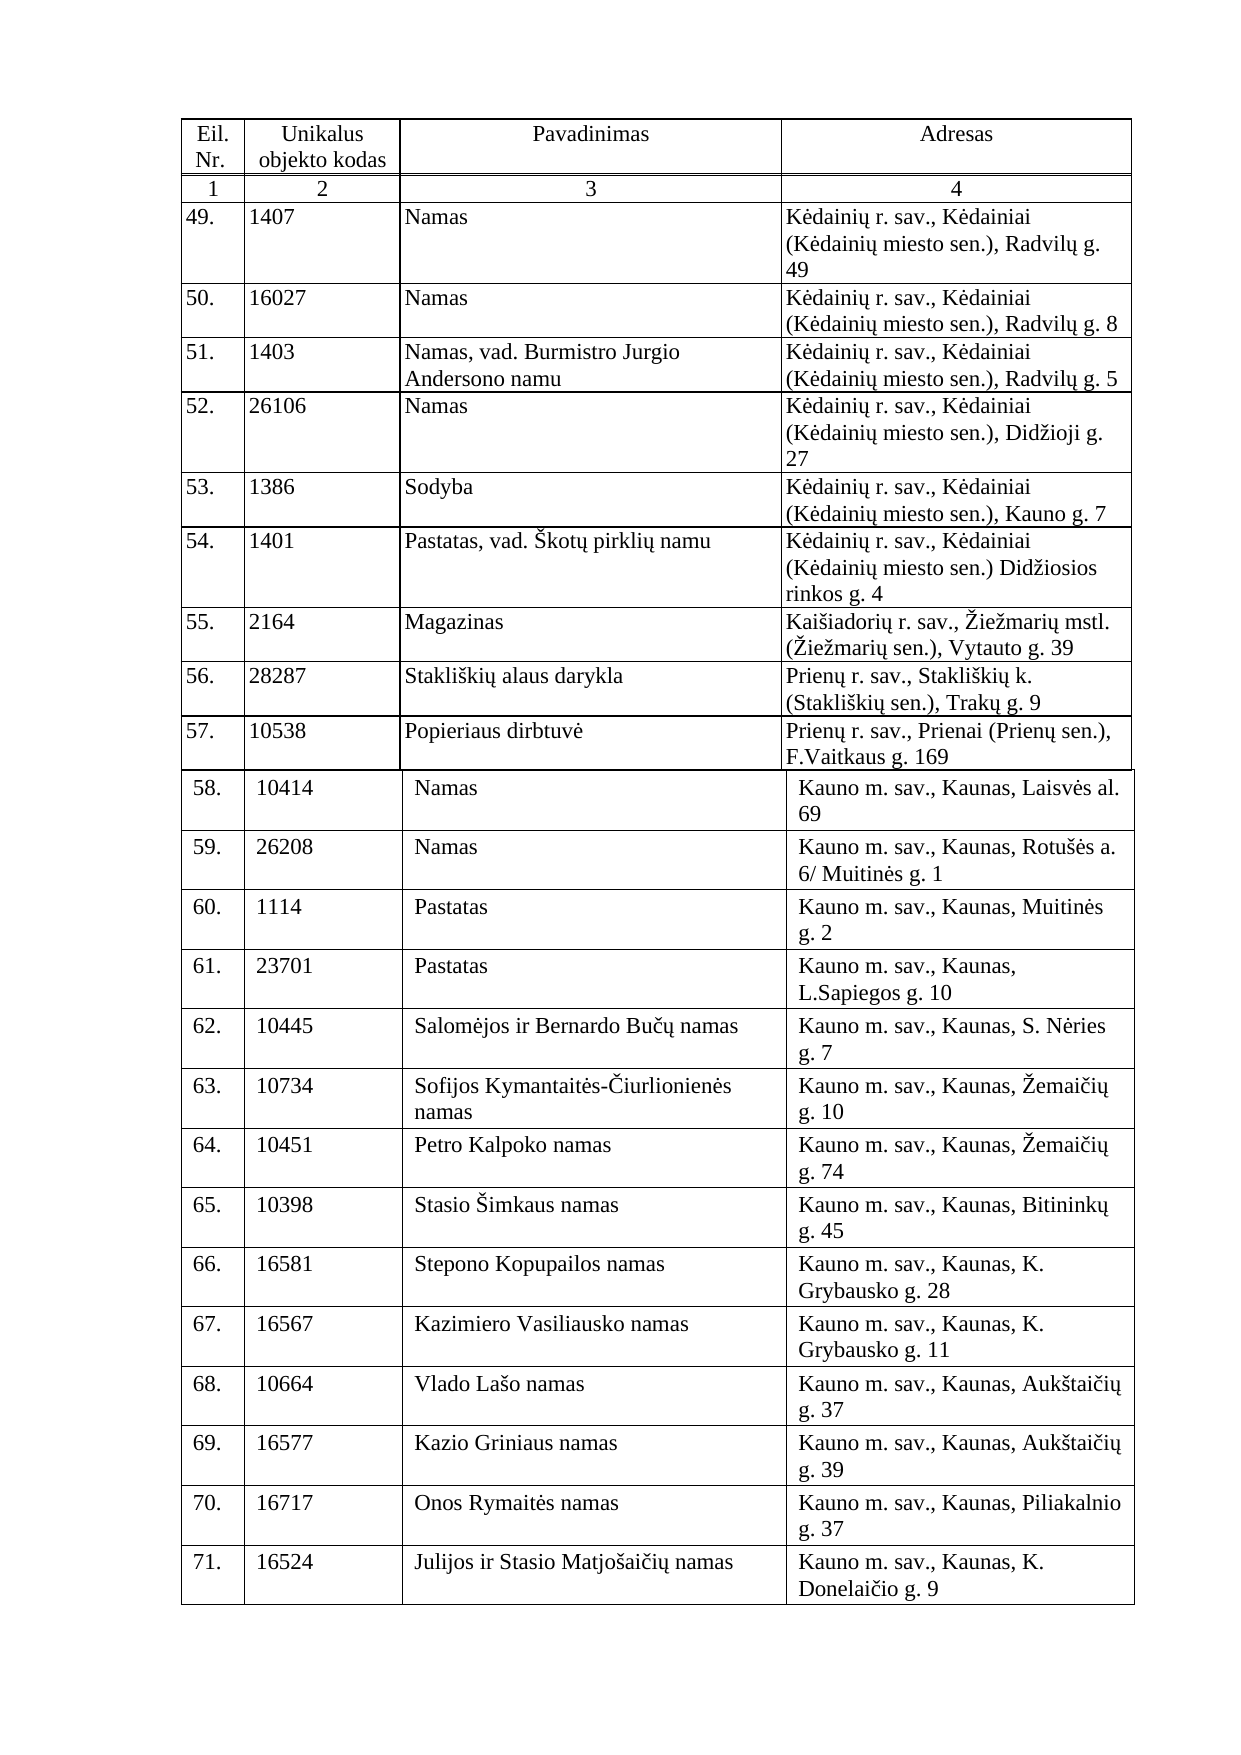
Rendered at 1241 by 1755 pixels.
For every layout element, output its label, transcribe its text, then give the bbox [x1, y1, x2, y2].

table_cell 16581 [245, 1248, 402, 1306]
table_cell 53. [182, 473, 244, 526]
table_cell 4 [782, 176, 1131, 202]
table_cell 1407 [245, 203, 399, 282]
table_cell 64. [182, 1129, 244, 1187]
table_header Adresas [782, 120, 1131, 172]
table_cell 10398 [245, 1188, 402, 1247]
table_cell Pastatas [403, 890, 786, 949]
table_cell Stasio Šimkaus namas [403, 1188, 786, 1247]
table_cell 61. [182, 950, 244, 1008]
table_cell Kėdainių r. sav., Kėdainiai (Kėdainių miesto sen.) Didžiosios rinkos g. 4 [782, 528, 1131, 607]
table_header Pavadinimas [401, 120, 781, 172]
table_cell Kauno m. sav., Kaunas, Rotušės a. 6/ Muitinės g. 1 [787, 831, 1134, 889]
table_cell 10664 [245, 1367, 402, 1425]
table_cell Kauno m. sav., Kaunas, Laisvės al. 69 [787, 770, 1134, 829]
table_cell 50. [182, 284, 244, 337]
table_cell Kėdainių r. sav., Kėdainiai (Kėdainių miesto sen.), Radvilų g. 8 [782, 284, 1131, 337]
table_cell Kauno m. sav., Kaunas, Žemaičių g. 10 [787, 1069, 1134, 1127]
table_cell Namas [403, 831, 786, 889]
table_cell Kauno m. sav., Kaunas, Aukštaičių g. 37 [787, 1367, 1134, 1425]
table_cell 10538 [245, 717, 399, 769]
table_cell 49. [182, 203, 244, 282]
table_cell Stakliškių alaus darykla [401, 662, 781, 715]
table_cell 10734 [245, 1069, 402, 1127]
table_cell Kauno m. sav., Kaunas, K. Donelaičio g. 9 [787, 1546, 1134, 1604]
table_cell Kauno m. sav., Kaunas, Aukštaičių g. 39 [787, 1426, 1134, 1485]
table_cell 57. [182, 717, 244, 769]
table_cell 10445 [245, 1009, 402, 1068]
table_cell 52. [182, 393, 244, 472]
table_cell Namas [403, 771, 786, 829]
table_cell 16717 [245, 1486, 402, 1544]
table_cell 26208 [245, 831, 402, 889]
table_cell 23701 [245, 950, 402, 1008]
table_cell Kauno m. sav., Kaunas, L.Sapiegos g. 10 [787, 950, 1134, 1008]
table_cell 3 [401, 176, 781, 202]
table_cell 10451 [245, 1129, 402, 1187]
table_cell 1403 [245, 338, 399, 391]
table_cell Vlado Lašo namas [403, 1367, 786, 1425]
table_cell Onos Rymaitės namas [403, 1486, 786, 1544]
table_cell 62. [182, 1009, 244, 1068]
table_cell Sodyba [401, 473, 781, 526]
table_cell Julijos ir Stasio Matjošaičių namas [403, 1546, 786, 1604]
table_cell Namas [401, 203, 781, 282]
table_cell Kazimiero Vasiliausko namas [403, 1307, 786, 1366]
table_cell 71. [182, 1546, 244, 1604]
table_cell Kazio Griniaus namas [403, 1426, 786, 1485]
table_header Unikalus objekto kodas [245, 120, 399, 172]
table_cell 1401 [245, 528, 399, 607]
table_cell 59. [182, 831, 244, 889]
table_cell 60. [182, 890, 244, 949]
table_cell 1 [182, 176, 244, 202]
table_cell 58. [182, 771, 244, 829]
table_cell Popieriaus dirbtuvė [401, 717, 781, 769]
table_cell 1386 [245, 473, 399, 526]
table_cell Namas [401, 393, 781, 472]
table_header Eil. Nr. [182, 120, 244, 172]
table_cell Kauno m. sav., Kaunas, Žemaičių g. 74 [787, 1129, 1134, 1187]
table_cell Kėdainių r. sav., Kėdainiai (Kėdainių miesto sen.), Radvilų g. 49 [782, 203, 1131, 282]
table_cell Prienų r. sav., Prienai (Prienų sen.), F.Vaitkaus g. 169 [782, 717, 1131, 769]
table_cell 66. [182, 1248, 244, 1306]
table_cell 26106 [245, 393, 399, 472]
table_cell 67. [182, 1307, 244, 1366]
table_cell 16524 [245, 1546, 402, 1604]
table_cell 54. [182, 528, 244, 607]
table_cell Kaišiadorių r. sav., Žiežmarių mstl. (Žiežmarių sen.), Vytauto g. 39 [782, 608, 1131, 661]
table_cell Pastatas [403, 950, 786, 1008]
table_cell 55. [182, 608, 244, 661]
table_cell Stepono Kopupailos namas [403, 1248, 786, 1306]
table_cell Salomėjos ir Bernardo Bučų namas [403, 1009, 786, 1068]
table_cell 63. [182, 1069, 244, 1127]
table_cell Kauno m. sav., Kaunas, Muitinės g. 2 [787, 890, 1134, 949]
table_cell 68. [182, 1367, 244, 1425]
table_cell 56. [182, 662, 244, 715]
table_cell 28287 [245, 662, 399, 715]
table_cell 1114 [245, 890, 402, 949]
table_cell Kėdainių r. sav., Kėdainiai (Kėdainių miesto sen.), Kauno g. 7 [782, 473, 1131, 526]
table_cell Petro Kalpoko namas [403, 1129, 786, 1187]
table_cell Namas, vad. Burmistro Jurgio Andersono namu [401, 338, 781, 391]
table_cell 16567 [245, 1307, 402, 1366]
table_cell 16027 [245, 284, 399, 337]
table_cell Kauno m. sav., Kaunas, K. Grybausko g. 11 [787, 1307, 1134, 1366]
table_cell 51. [182, 338, 244, 391]
table_cell 70. [182, 1486, 244, 1544]
table_cell Kauno m. sav., Kaunas, K. Grybausko g. 28 [787, 1248, 1134, 1306]
table_cell Kauno m. sav., Kaunas, Bitininkų g. 45 [787, 1188, 1134, 1247]
table_cell Sofijos Kymantaitės-Čiurlionienės namas [403, 1069, 786, 1127]
table_cell Namas [401, 284, 781, 337]
table_cell Kauno m. sav., Kaunas, Piliakalnio g. 37 [787, 1486, 1134, 1544]
table_cell Kėdainių r. sav., Kėdainiai (Kėdainių miesto sen.), Radvilų g. 5 [782, 338, 1131, 391]
table_cell Magazinas [401, 608, 781, 661]
table_cell 16577 [245, 1426, 402, 1485]
table_cell 10414 [245, 771, 402, 829]
table_cell Kauno m. sav., Kaunas, S. Nėries g. 7 [787, 1009, 1134, 1068]
table_cell Kėdainių r. sav., Kėdainiai (Kėdainių miesto sen.), Didžioji g. 27 [782, 393, 1131, 472]
table_cell 65. [182, 1188, 244, 1247]
table_cell Pastatas, vad. Škotų pirklių namu [401, 528, 781, 607]
table_cell Prienų r. sav., Stakliškių k. (Stakliškių sen.), Trakų g. 9 [782, 662, 1131, 715]
table_cell 2164 [245, 608, 399, 661]
table_cell 69. [182, 1426, 244, 1485]
table_cell 2 [245, 176, 399, 202]
